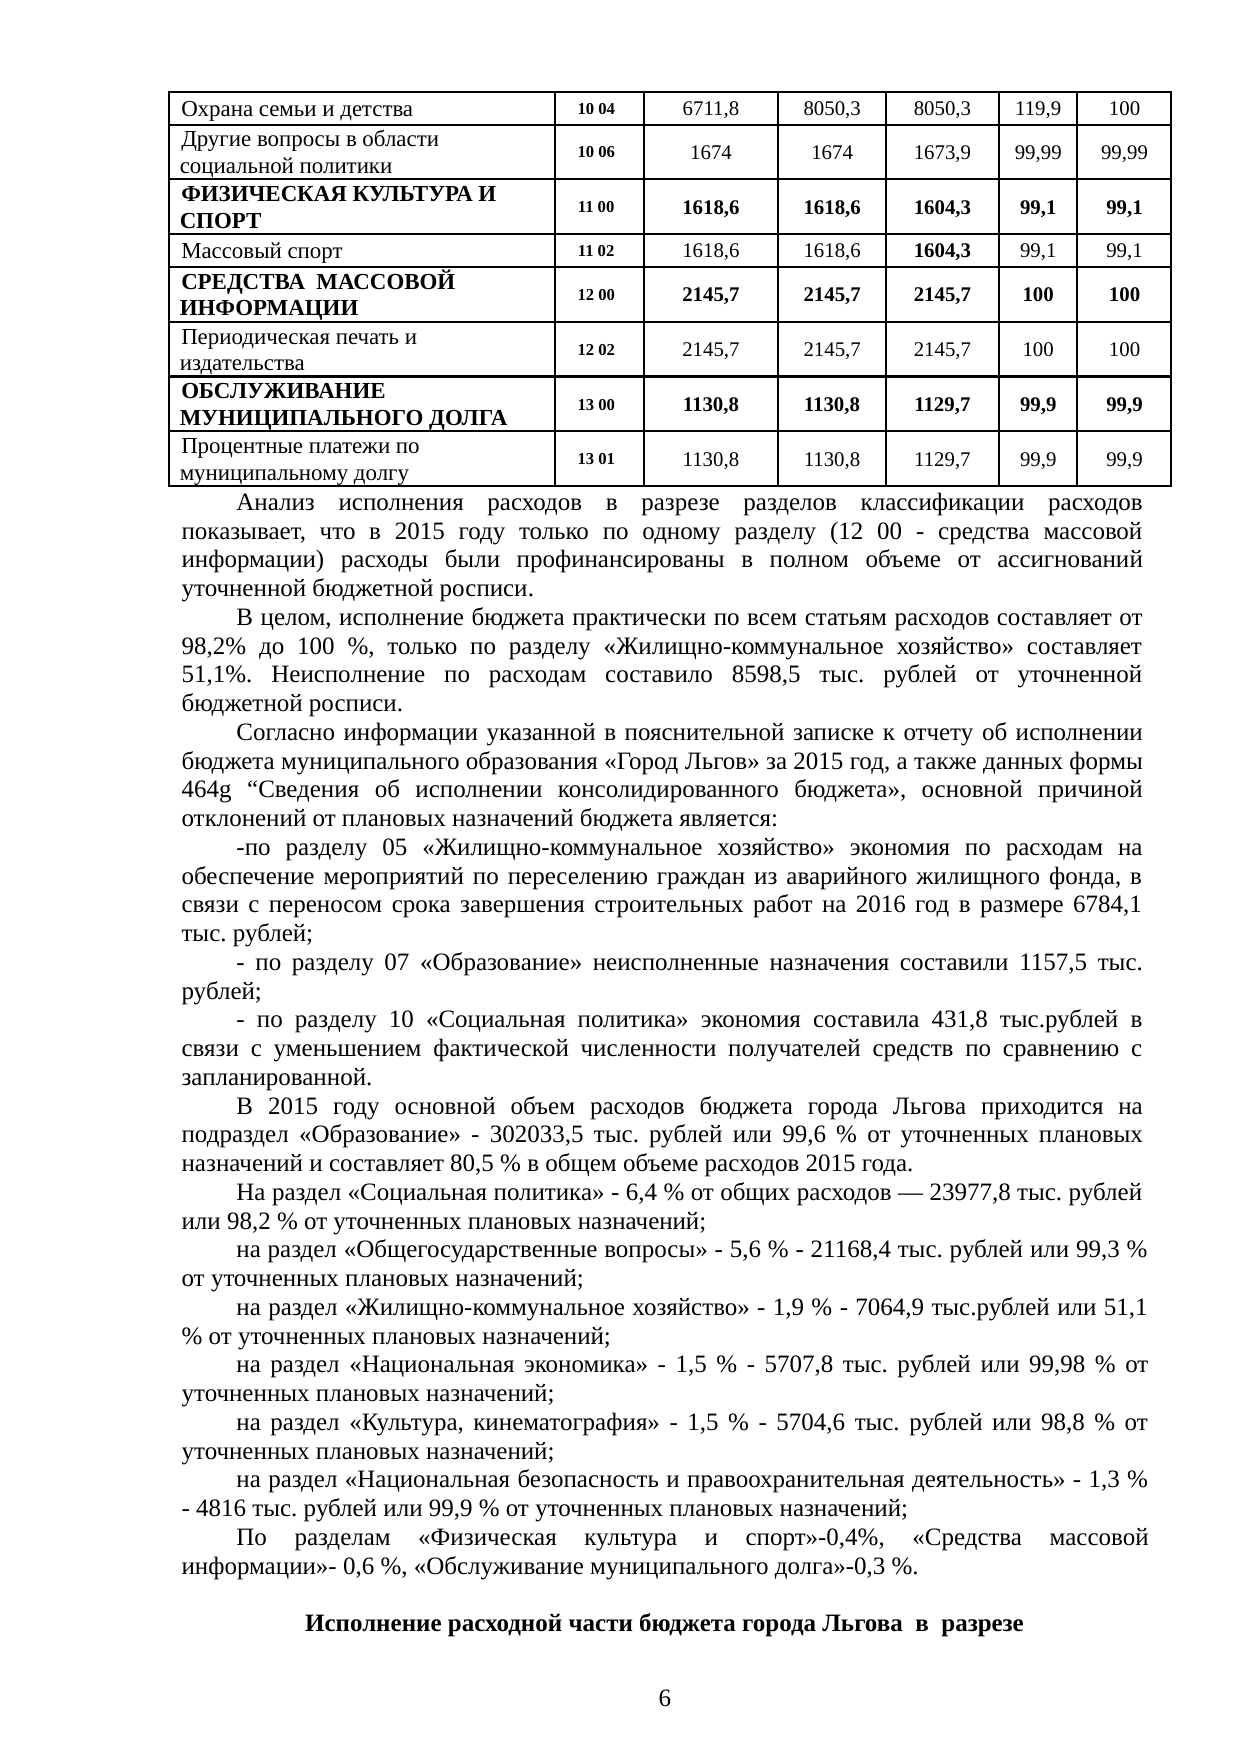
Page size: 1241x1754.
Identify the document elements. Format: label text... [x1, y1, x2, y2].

table_cell 1618,6 [779, 180, 885, 233]
table_cell 1604,3 [887, 235, 998, 266]
table_cell 1130,8 [779, 432, 885, 485]
table_cell 2145,7 [645, 268, 777, 321]
table_cell 1130,8 [779, 378, 885, 430]
table_cell 99,99 [1078, 126, 1170, 178]
table_cell 2145,7 [887, 323, 998, 375]
table_cell 1618,6 [779, 235, 885, 266]
table_cell 1130,8 [645, 432, 777, 485]
table_cell Периодическая печать и издательства [170, 323, 554, 375]
text В целом, исполнение бюджета практически по всем статьям расходов составляет от 98,2% до 100 %, только по разделу «Жилищно-коммунальное хозяйство» составляет 51,1%. Неисполнение по расходам составило 8598,5 тыс. рублей от уточненной бюджетной росписи. [181, 602, 1143, 717]
text на раздел «Культура, кинематография» - 1,5 % - 5704,6 тыс. рублей или 98,8 % от уточненных плановых назначений; [181, 1407, 1149, 1464]
table_cell 100 [1078, 323, 1170, 375]
text на раздел «Жилищно-коммунальное хозяйство» - 1,9 % - 7064,9 тыс.рублей или 51,1 % от уточненных плановых назначений; [181, 1292, 1149, 1349]
table_cell 10 04 [556, 93, 643, 123]
table_cell 99,1 [1000, 180, 1076, 233]
text Согласно информации указанной в пояснительной записке к отчету об исполнении бюджета муниципального образования «Город Льгов» за 2015 год, а также данных формы 464g “Сведения об исполнении консолидированного бюджета», основной причиной отклонений от плановых назначений бюджета является: [181, 717, 1143, 832]
table_cell 13 00 [556, 378, 643, 430]
table_cell 119,9 [1000, 93, 1076, 123]
table_cell 1130,8 [645, 378, 777, 430]
table_cell 99,9 [1078, 378, 1170, 430]
table_cell СРЕДСТВА МАССОВОЙ ИНФОРМАЦИИ [170, 268, 554, 321]
table_cell 11 00 [556, 180, 643, 233]
text На раздел «Социальная политика» - 6,4 % от общих расходов — 23977,8 тыс. рублей или 98,2 % от уточненных плановых назначений; [181, 1177, 1143, 1234]
text По разделам «Физическая культура и спорт»-0,4%, «Средства массовой информации»- 0,6 %, «Обслуживание муниципального долга»-0,3 %. [181, 1522, 1149, 1579]
table_cell 8050,3 [779, 93, 885, 123]
text на раздел «Национальная безопасность и правоохранительная деятельность» - 1,3 % - 4816 тыс. рублей или 99,9 % от уточненных плановых назначений; [181, 1464, 1149, 1522]
text на раздел «Национальная экономика» - 1,5 % - 5707,8 тыс. рублей или 99,98 % от уточненных плановых назначений; [181, 1349, 1149, 1407]
table_cell 1129,7 [887, 378, 998, 430]
text Анализ исполнения расходов в разрезе разделов классификации расходов показывает, что в 2015 году только по одному разделу (12 00 - средства массовой информации) расходы были профинансированы в полном объеме от ассигнований уточненной бюджетной росписи. [181, 487, 1143, 602]
table_cell 2145,7 [645, 323, 777, 375]
table_cell 1618,6 [645, 180, 777, 233]
text В 2015 году основной объем расходов бюджета города Льгова приходится на подраздел «Образование» - 302033,5 тыс. рублей или 99,6 % от уточненных плановых назначений и составляет 80,5 % в общем объеме расходов 2015 года. [181, 1091, 1143, 1177]
table_cell 1129,7 [887, 432, 998, 485]
table_cell ФИЗИЧЕСКАЯ КУЛЬТУРА И СПОРТ [170, 180, 554, 233]
text - по разделу 10 «Социальная политика» экономия составила 431,8 тыс.рублей в связи с уменьшением фактической численности получателей средств по сравнению с запланированной. [181, 1004, 1143, 1091]
table_cell Охрана семьи и детства [170, 93, 554, 123]
table_cell 8050,3 [887, 93, 998, 123]
table_cell 12 00 [556, 268, 643, 321]
table_cell ОБСЛУЖИВАНИЕ МУНИЦИПАЛЬНОГО ДОЛГА [170, 378, 554, 430]
table_cell 99,9 [1000, 432, 1076, 485]
text Исполнение расходной части бюджета города Льгова в разрезе [177, 1608, 1152, 1637]
table_cell 2145,7 [887, 268, 998, 321]
table_cell 6711,8 [645, 93, 777, 123]
table_cell 1618,6 [645, 235, 777, 266]
table_cell 99,99 [1000, 126, 1076, 178]
text - по разделу 07 «Образование» неисполненные назначения составили 1157,5 тыс. рублей; [181, 947, 1143, 1004]
table_cell 99,9 [1000, 378, 1076, 430]
table_cell 1674 [645, 126, 777, 178]
table_cell 1673,9 [887, 126, 998, 178]
table_cell 99,9 [1078, 432, 1170, 485]
table_cell 99,1 [1078, 235, 1170, 266]
table_cell 99,1 [1078, 180, 1170, 233]
table_cell 100 [1000, 268, 1076, 321]
table_cell 2145,7 [779, 268, 885, 321]
table_cell Другие вопросы в области социальной политики [170, 126, 554, 178]
text на раздел «Общегосударственные вопросы» - 5,6 % - 21168,4 тыс. рублей или 99,3 % от уточненных плановых назначений; [181, 1234, 1149, 1292]
table_cell 11 02 [556, 235, 643, 266]
table_cell 1604,3 [887, 180, 998, 233]
table_cell 100 [1078, 93, 1170, 123]
table_cell Процентные платежи по муниципальному долгу [170, 432, 554, 485]
table_cell 12 02 [556, 323, 643, 375]
table_cell 1674 [779, 126, 885, 178]
table_cell Массовый спорт [170, 235, 554, 266]
table_cell 13 01 [556, 432, 643, 485]
table_cell 2145,7 [779, 323, 885, 375]
text -по разделу 05 «Жилищно-коммунальное хозяйство» экономия по расходам на обеспечение мероприятий по переселению граждан из аварийного жилищного фонда, в связи с переносом срока завершения строительных работ на 2016 год в размере 6784,1 тыс. рублей; [181, 832, 1143, 947]
table_cell 100 [1000, 323, 1076, 375]
table_cell 100 [1078, 268, 1170, 321]
table_cell 10 06 [556, 126, 643, 178]
table_cell 99,1 [1000, 235, 1076, 266]
